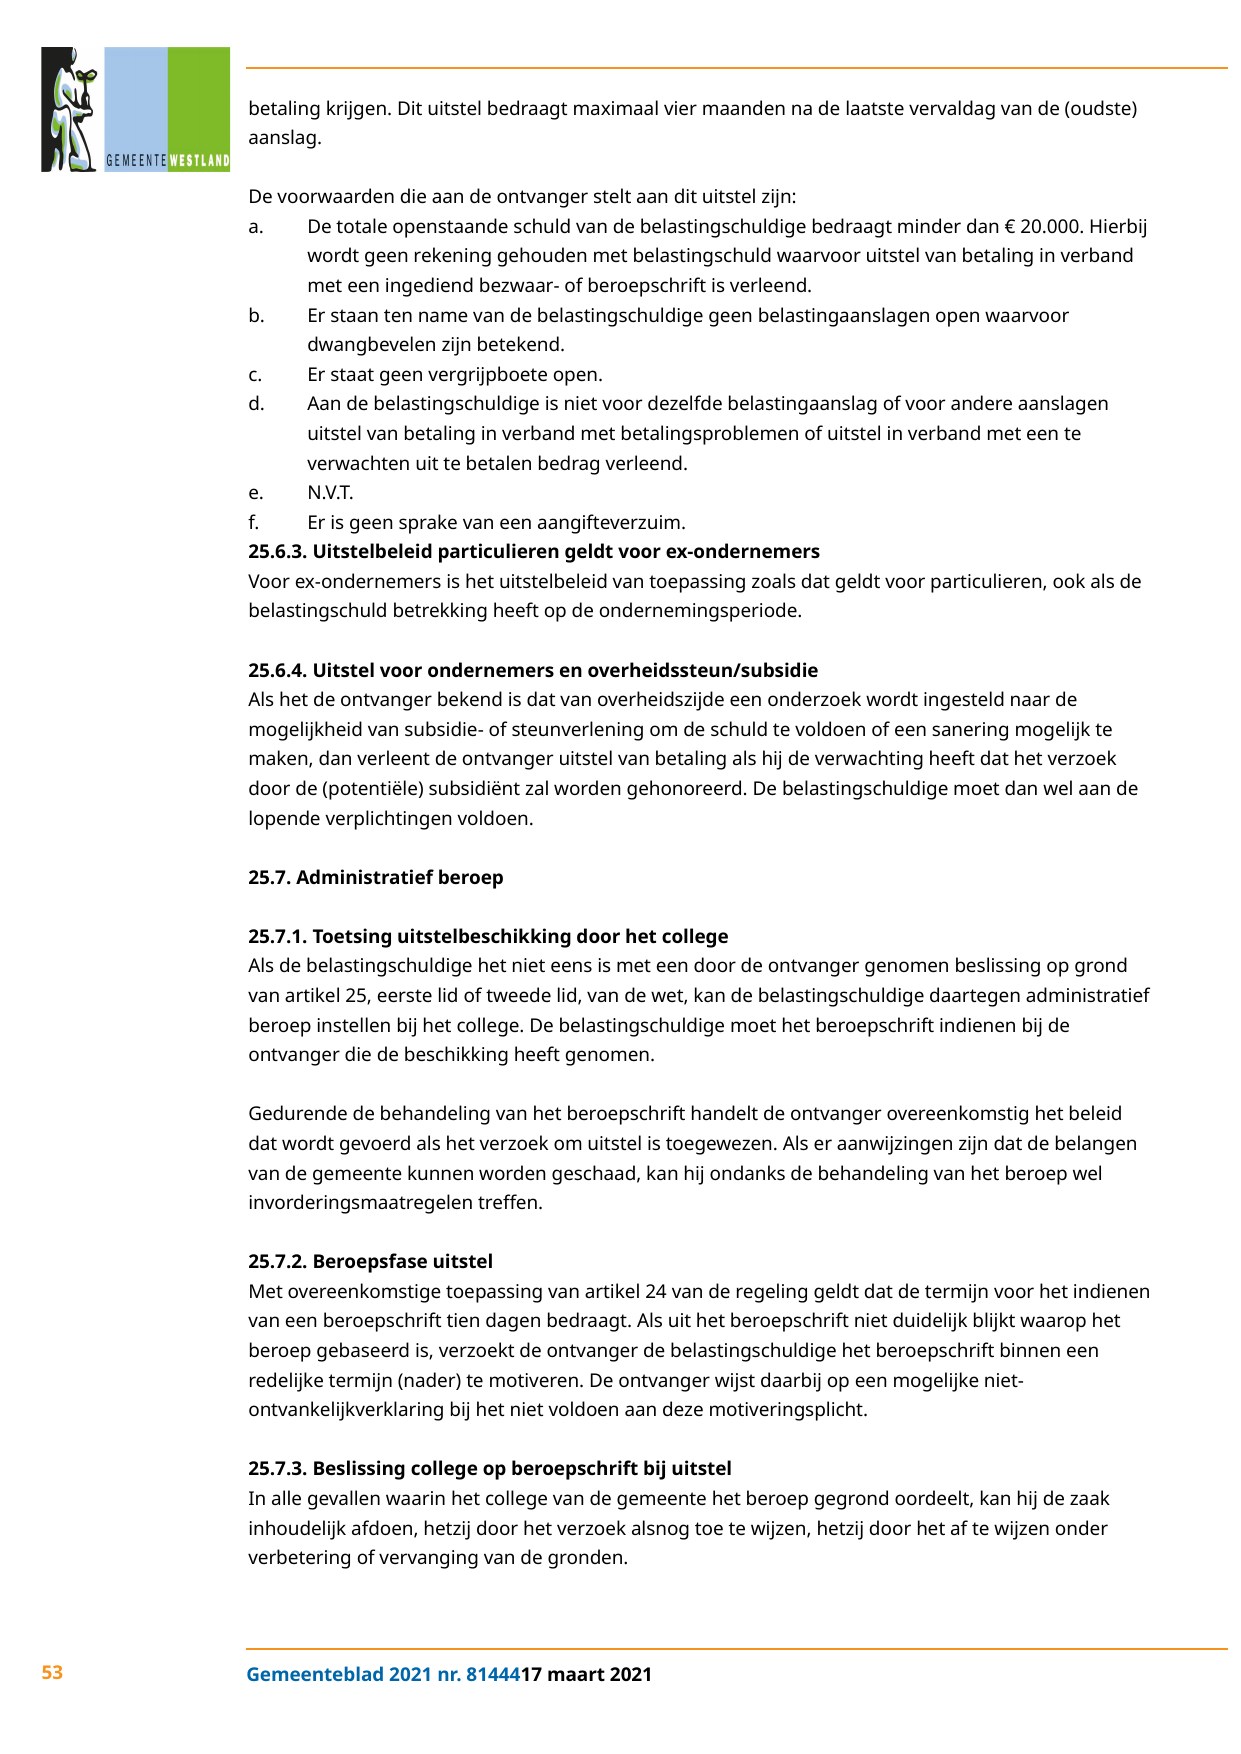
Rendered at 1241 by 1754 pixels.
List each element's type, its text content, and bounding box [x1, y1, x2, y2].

text betaling krijgen. Dit uitstel bedraagt maximaal vier maanden na de laatste vervaldag van de (oudste) aanslag. [248, 95, 1152, 150]
list N.V.T. [248, 479, 1152, 505]
list Er staan ten name van de belastingschuldige geen belastingaanslagen open waarvoor dwangbevelen zijn betekend. [248, 302, 1152, 357]
list Er staat geen vergrijpboete open. [248, 361, 1152, 387]
list Er is geen sprake van een aangifteverzuim. [248, 509, 1152, 535]
text 25.7.3. Beslissing college op beroepschrift bij uitstel [248, 1456, 1152, 1481]
text De voorwaarden die aan de ontvanger stelt aan dit uitstel zijn: [248, 183, 1152, 209]
list De totale openstaande schuld van de belastingschuldige bedraagt minder dan € 20.000. Hierbij wordt geen rekening gehouden met belastingschuld waarvoor uitstel van betaling in verband met een ingediend bezwaar- of beroepschrift is verleend. [248, 213, 1152, 298]
text Als het de ontvanger bekend is dat van overheidszijde een onderzoek wordt ingesteld naar de mogelijkheid van subsidie- of steunverlening om de schuld te voldoen of een sanering mogelijk te maken, dan verleent de ontvanger uitstel van betaling als hij de verwachting heeft dat het verzoek door de (potentiële) subsidiënt zal worden gehonoreerd. De belastingschuldige moet dan wel aan de lopende verplichtingen voldoen. [248, 686, 1152, 831]
picture [41, 47, 231, 172]
text In alle gevallen waarin het college van de gemeente het beroep gegrond oordeelt, kan hij de zaak inhoudelijk afdoen, hetzij door het verzoek alsnog toe te wijzen, hetzij door het af te wijzen onder verbetering of vervanging van de gronden. [248, 1485, 1152, 1570]
text Voor ex-ondernemers is het uitstelbeleid van toepassing zoals dat geldt voor particulieren, ook als de belastingschuld betrekking heeft op de ondernemingsperiode. [248, 568, 1152, 623]
text 25.7. Administratief beroep [248, 864, 1152, 890]
text 25.7.2. Beroepsfase uitstel [248, 1248, 1152, 1274]
text 25.6.3. Uitstelbeleid particulieren geldt voor ex-ondernemers [248, 538, 1152, 564]
text Als de belastingschuldige het niet eens is met een door de ontvanger genomen beslissing op grond van artikel 25, eerste lid of tweede lid, van de wet, kan de belastingschuldige daartegen administratief beroep instellen bij het college. De belastingschuldige moet het beroepschrift indienen bij de ontvanger die de beschikking heeft genomen. [248, 953, 1152, 1067]
text Met overeenkomstige toepassing van artikel 24 van de regeling geldt dat de termijn voor het indienen van een beroepschrift tien dagen bedraagt. Als uit het beroepschrift niet duidelijk blijkt waarop het beroep gebaseerd is, verzoekt de ontvanger de belastingschuldige het beroepschrift binnen een redelijke termijn (nader) te motiveren. De ontvanger wijst daarbij op een mogelijke niet-ontvankelijkverklaring bij het niet voldoen aan deze motiveringsplicht. [248, 1278, 1152, 1422]
text 25.6.4. Uitstel voor ondernemers en overheidssteun/subsidie [248, 657, 1152, 683]
text 25.7.1. Toetsing uitstelbeschikking door het college [248, 923, 1152, 949]
list Aan de belastingschuldige is niet voor dezelfde belastingaanslag of voor andere aanslagen uitstel van betaling in verband met betalingsproblemen of uitstel in verband met een te verwachten uit te betalen bedrag verleend. [248, 391, 1152, 476]
text Gedurende de behandeling van het beroepschrift handelt de ontvanger overeenkomstig het beleid dat wordt gevoerd als het verzoek om uitstel is toegewezen. Als er aanwijzingen zijn dat de belangen van de gemeente kunnen worden geschaad, kan hij ondanks de behandeling van het beroep wel invorderingsmaatregelen treffen. [248, 1101, 1152, 1215]
